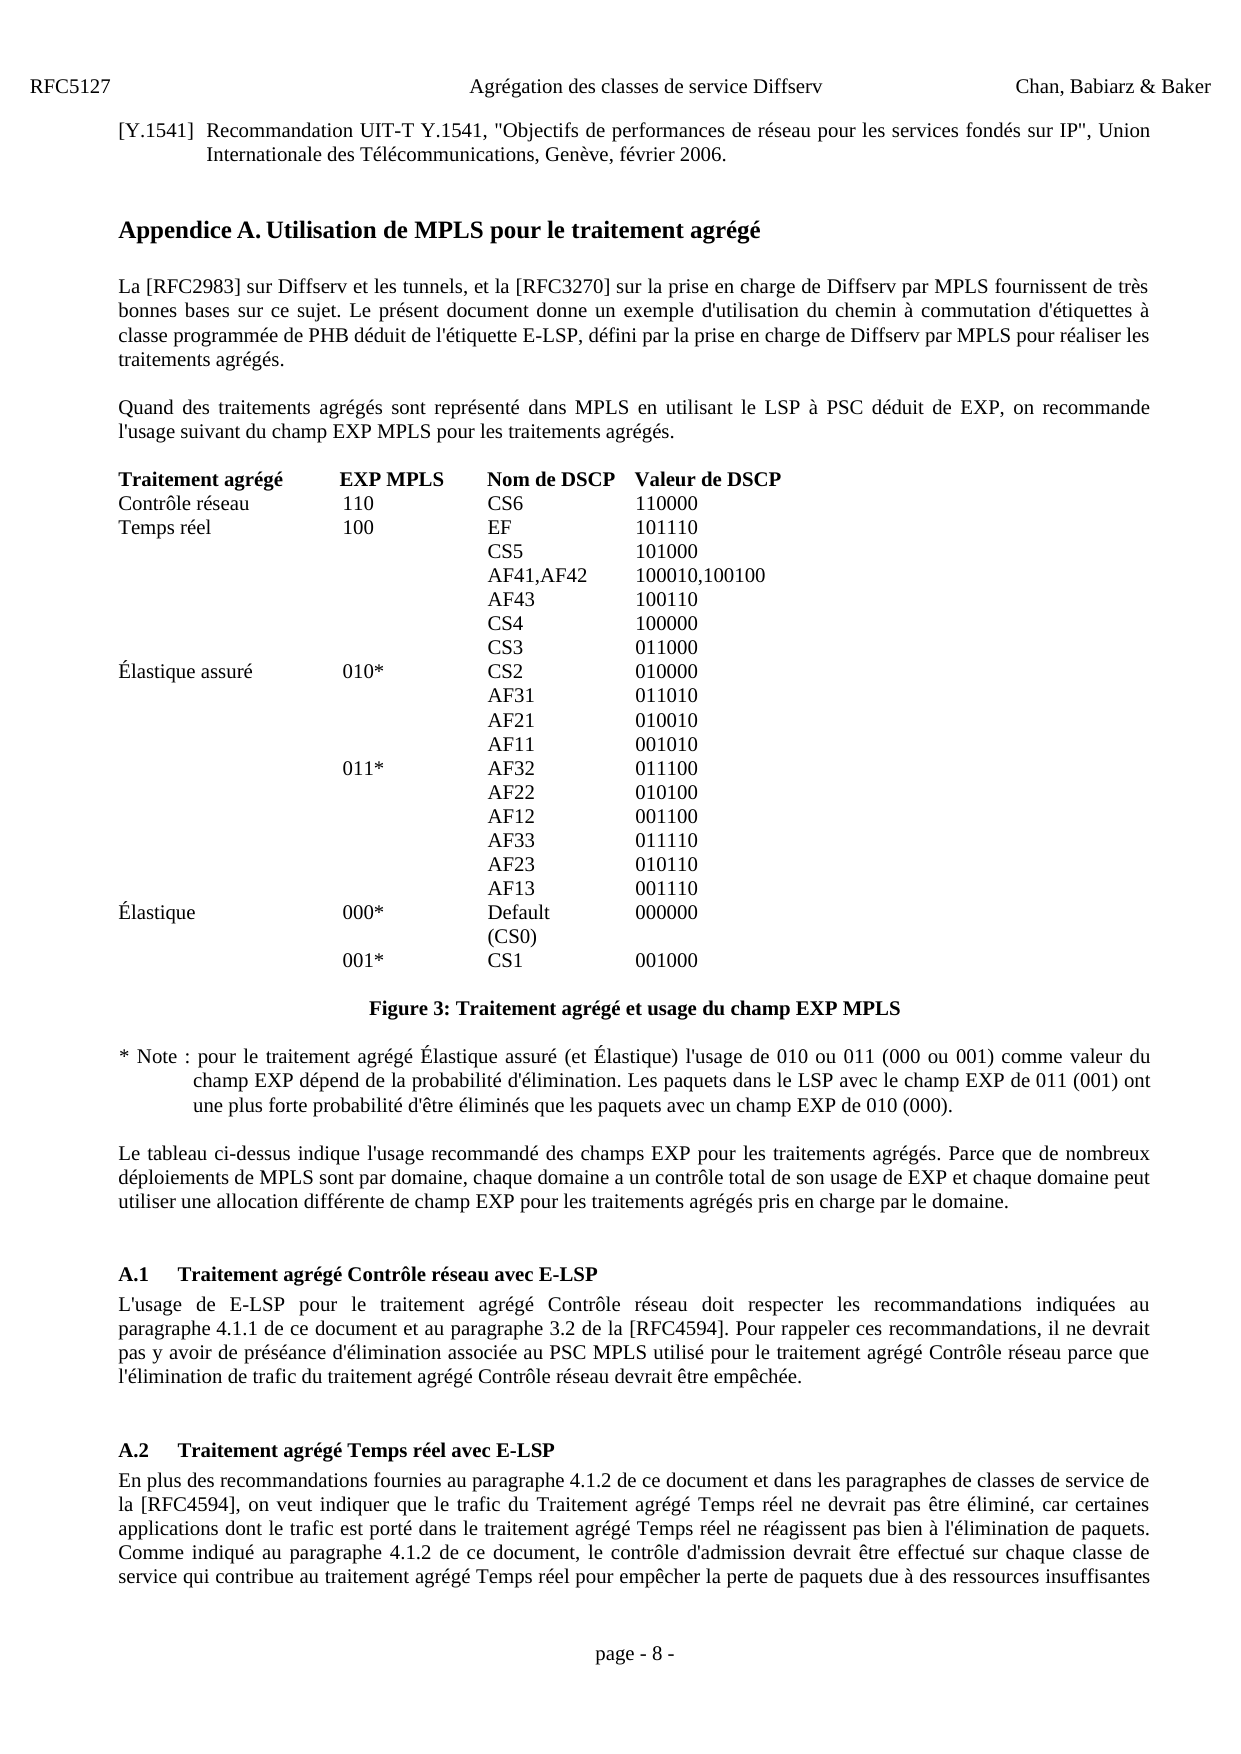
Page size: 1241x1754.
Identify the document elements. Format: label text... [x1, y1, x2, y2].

text CS5 101000 [118, 539, 1152, 563]
text 011* AF32 011100 [118, 756, 1152, 780]
text (CS0) [118, 924, 1152, 948]
text AF13 001110 [118, 876, 1152, 900]
text Élastique 000* Default 000000 [118, 900, 1152, 924]
text AF22 010100 [118, 780, 1152, 804]
text L'usage de E-LSP pour le traitement agrégé Contrôle réseau doit respecter les recommandations indiquées au paragraphe 4.1.1 de ce document et au paragraphe 3.2 de la [RFC4594]. Pour rappeler ces recommandations, il ne devrait pas y avoir de préséance d'élimination associée au PSC MPLS utilisé pour le traitement agrégé Contrôle réseau parce que l'élimination de trafic du traitement agrégé Contrôle réseau devrait être empêchée. [118, 1292, 1152, 1388]
text [Y.1541] Recommandation UIT-T Y.1541, "Objectifs de performances de réseau pour les services fondés sur IP", Union Internationale des Télécommunications, Genève, février 2006. [118, 118, 1152, 166]
text Le tableau ci-dessus indique l'usage recommandé des champs EXP pour les traitements agrégés. Parce que de nombreux déploiements de MPLS sont par domaine, chaque domaine a un contrôle total de son usage de EXP et chaque domaine peut utiliser une allocation différente de champ EXP pour les traitements agrégés pris en charge par le domaine. [118, 1141, 1152, 1213]
text 001* CS1 001000 [118, 948, 1152, 972]
text Quand des traitements agrégés sont représenté dans MPLS en utilisant le LSP à PSC déduit de EXP, on recommande l'usage suivant du champ EXP MPLS pour les traitements agrégés. [118, 395, 1152, 443]
text AF21 010010 [118, 707, 1152, 732]
text AF11 001010 [118, 732, 1152, 756]
text Traitement agrégé EXP MPLS Nom de DSCP Valeur de DSCP [118, 467, 1152, 491]
text Contrôle réseau 110 CS6 110000 [118, 491, 1152, 515]
text CS3 011000 [118, 635, 1152, 659]
text Temps réel 100 EF 101110 [118, 515, 1152, 539]
subtitle Appendice A. Utilisation de MPLS pour le traitement agrégé [118, 215, 1152, 244]
subtitle A.2 Traitement agrégé Temps réel avec E-LSP [118, 1437, 1152, 1462]
text La [RFC2983] sur Diffserv et les tunnels, et la [RFC3270] sur la prise en charge de Diffserv par MPLS fournissent de très bonnes bases sur ce sujet. Le présent document donne un exemple d'utilisation du chemin à commutation d'étiquettes à classe programmée de PHB déduit de l'étiquette E-LSP, défini par la prise en charge de Diffserv par MPLS pour réaliser les traitements agrégés. [118, 274, 1152, 371]
text AF33 011110 [118, 828, 1152, 852]
text AF31 011010 [118, 683, 1152, 707]
text AF43 100110 [118, 587, 1152, 611]
text AF12 001100 [118, 804, 1152, 828]
text AF41,AF42 100010,100100 [118, 563, 1152, 587]
text AF23 010110 [118, 852, 1152, 876]
text En plus des recommandations fournies au paragraphe 4.1.2 de ce document et dans les paragraphes de classes de service de la [RFC4594], on veut indiquer que le trafic du Traitement agrégé Temps réel ne devrait pas être éliminé, car certaines applications dont le trafic est porté dans le traitement agrégé Temps réel ne réagissent pas bien à l'élimination de paquets. Comme indiqué au paragraphe 4.1.2 de ce document, le contrôle d'admission devrait être effectué sur chaque classe de service qui contribue au traitement agrégé Temps réel pour empêcher la perte de paquets due à des ressources insuffisantes [118, 1468, 1152, 1588]
subtitle A.1 Traitement agrégé Contrôle réseau avec E-LSP [118, 1262, 1152, 1286]
subtitle Figure 3: Traitement agrégé et usage du champ EXP MPLS [118, 996, 1152, 1020]
text * Note : pour le traitement agrégé Élastique assuré (et Élastique) l'usage de 010 ou 011 (000 ou 001) comme valeur du champ EXP dépend de la probabilité d'élimination. Les paquets dans le LSP avec le champ EXP de 011 (001) ont une plus forte probabilité d'être éliminés que les paquets avec un champ EXP de 010 (000). [119, 1044, 1152, 1117]
text CS4 100000 [118, 611, 1152, 635]
text Élastique assuré 010* CS2 010000 [118, 659, 1152, 683]
